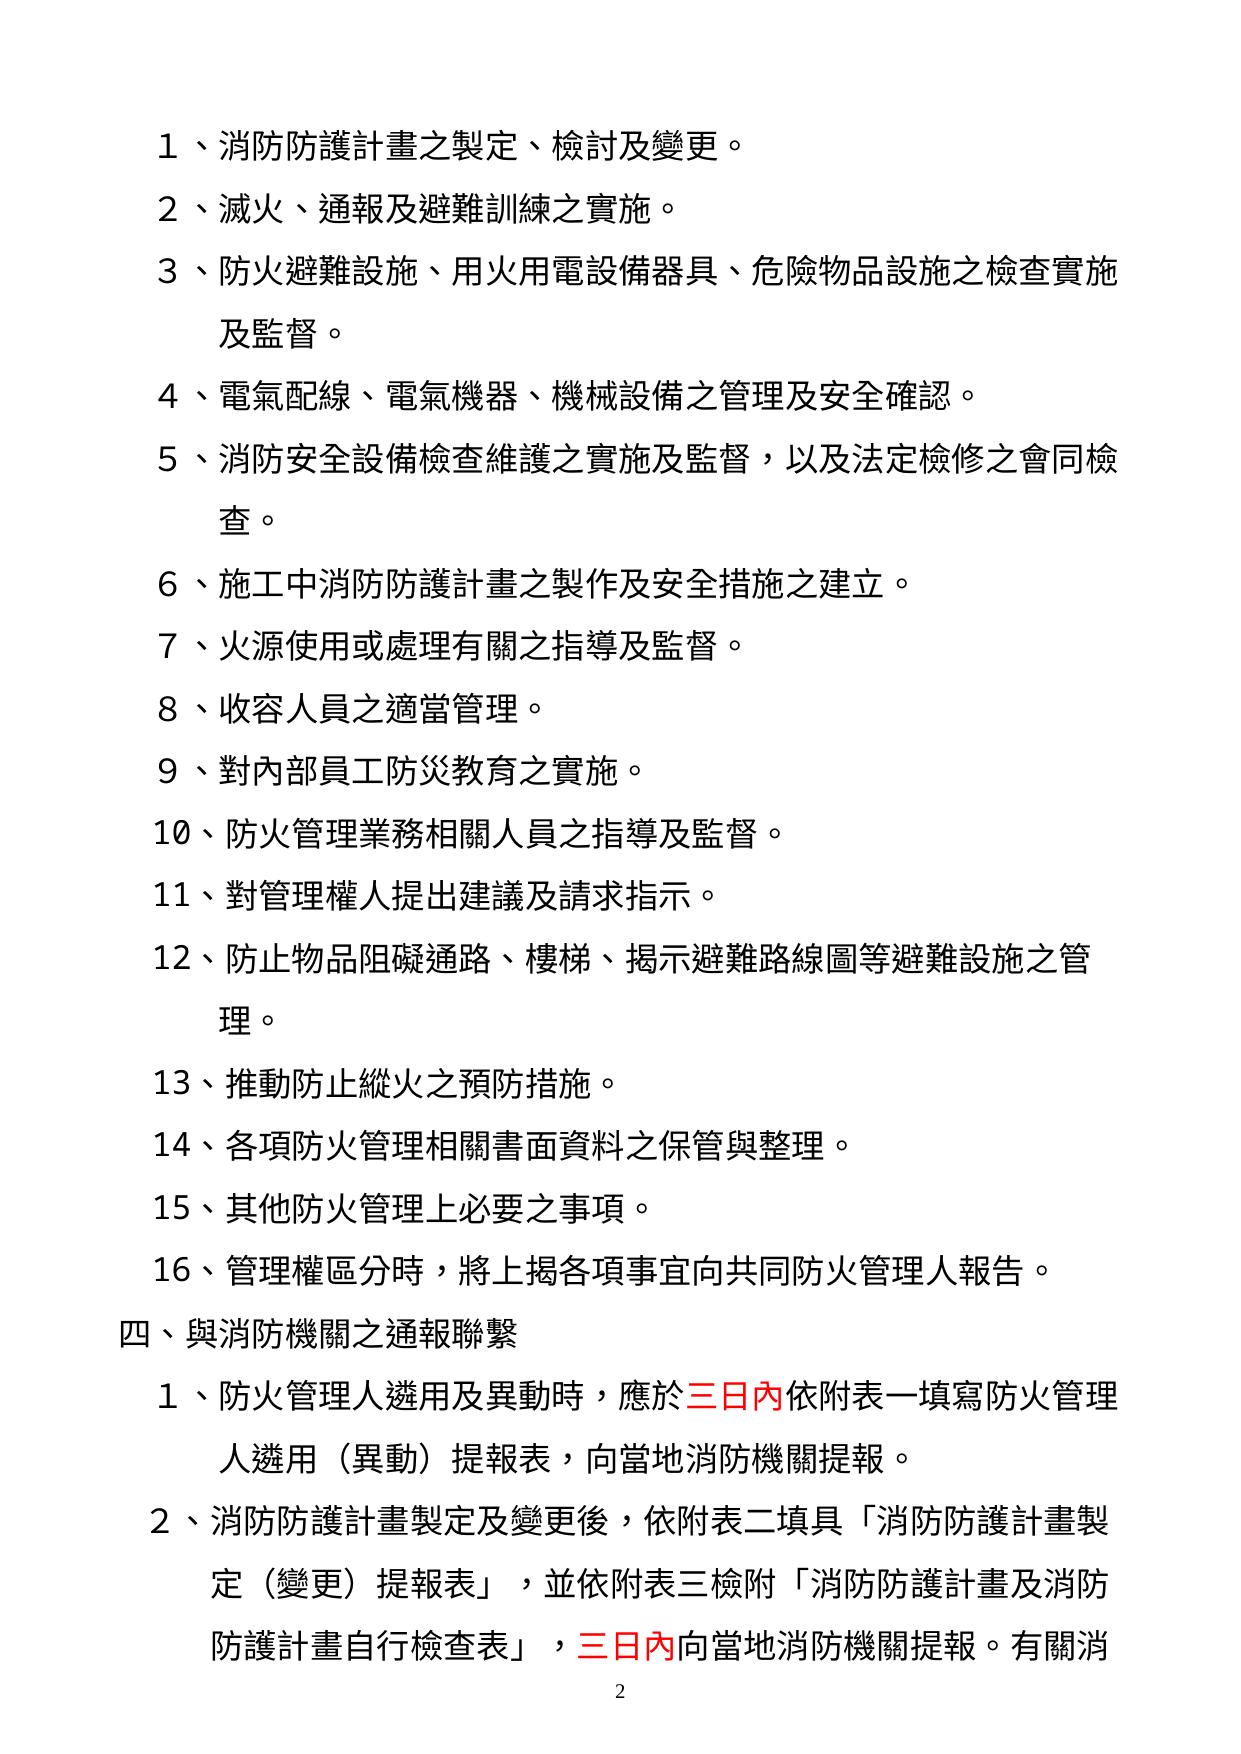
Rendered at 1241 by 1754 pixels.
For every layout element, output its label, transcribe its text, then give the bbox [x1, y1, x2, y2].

text ７、火源使用或處理有關之指導及監督。 [151, 602, 1122, 665]
text 12、防止物品阻礙通路、樓梯、揭示避難路線圖等避難設施之管理。 [151, 915, 1122, 1040]
text 15、其他防火管理上必要之事項。 [151, 1165, 1122, 1227]
text ９、對內部員工防災教育之實施。 [151, 727, 1122, 790]
text ６、施工中消防防護計畫之製作及安全措施之建立。 [151, 540, 1122, 602]
text ２、消防防護計畫製定及變更後，依附表二填具「消防防護計畫製定（變更）提報表」，並依附表三檢附「消防防護計畫及消防防護計畫自行檢查表」，三日內向當地消防機關提報。有關消 [143, 1477, 1122, 1665]
text 四、與消防機關之通報聯繫 [118, 1290, 1122, 1352]
text 13、推動防止縱火之預防措施。 [151, 1040, 1122, 1102]
text 11、對管理權人提出建議及請求指示。 [151, 852, 1122, 915]
text １、消防防護計畫之製定、檢討及變更。 [118, 102, 1122, 165]
text 10、防火管理業務相關人員之指導及監督。 [151, 790, 1122, 852]
text ５、消防安全設備檢查維護之實施及監督，以及法定檢修之會同檢查。 [151, 415, 1122, 540]
text １、防火管理人遴用及異動時，應於三日內依附表一填寫防火管理人遴用（異動）提報表，向當地消防機關提報。 [151, 1352, 1122, 1477]
text 14、各項防火管理相關書面資料之保管與整理。 [151, 1102, 1122, 1165]
text ２、滅火、通報及避難訓練之實施。 [118, 165, 1122, 227]
text ８、收容人員之適當管理。 [151, 665, 1122, 727]
text ３、防火避難設施、用火用電設備器具、危險物品設施之檢查實施及監督。 [151, 227, 1122, 352]
text 16、管理權區分時，將上揭各項事宜向共同防火管理人報告。 [151, 1227, 1122, 1290]
text ４、電氣配線、電氣機器、機械設備之管理及安全確認。 [151, 352, 1122, 415]
